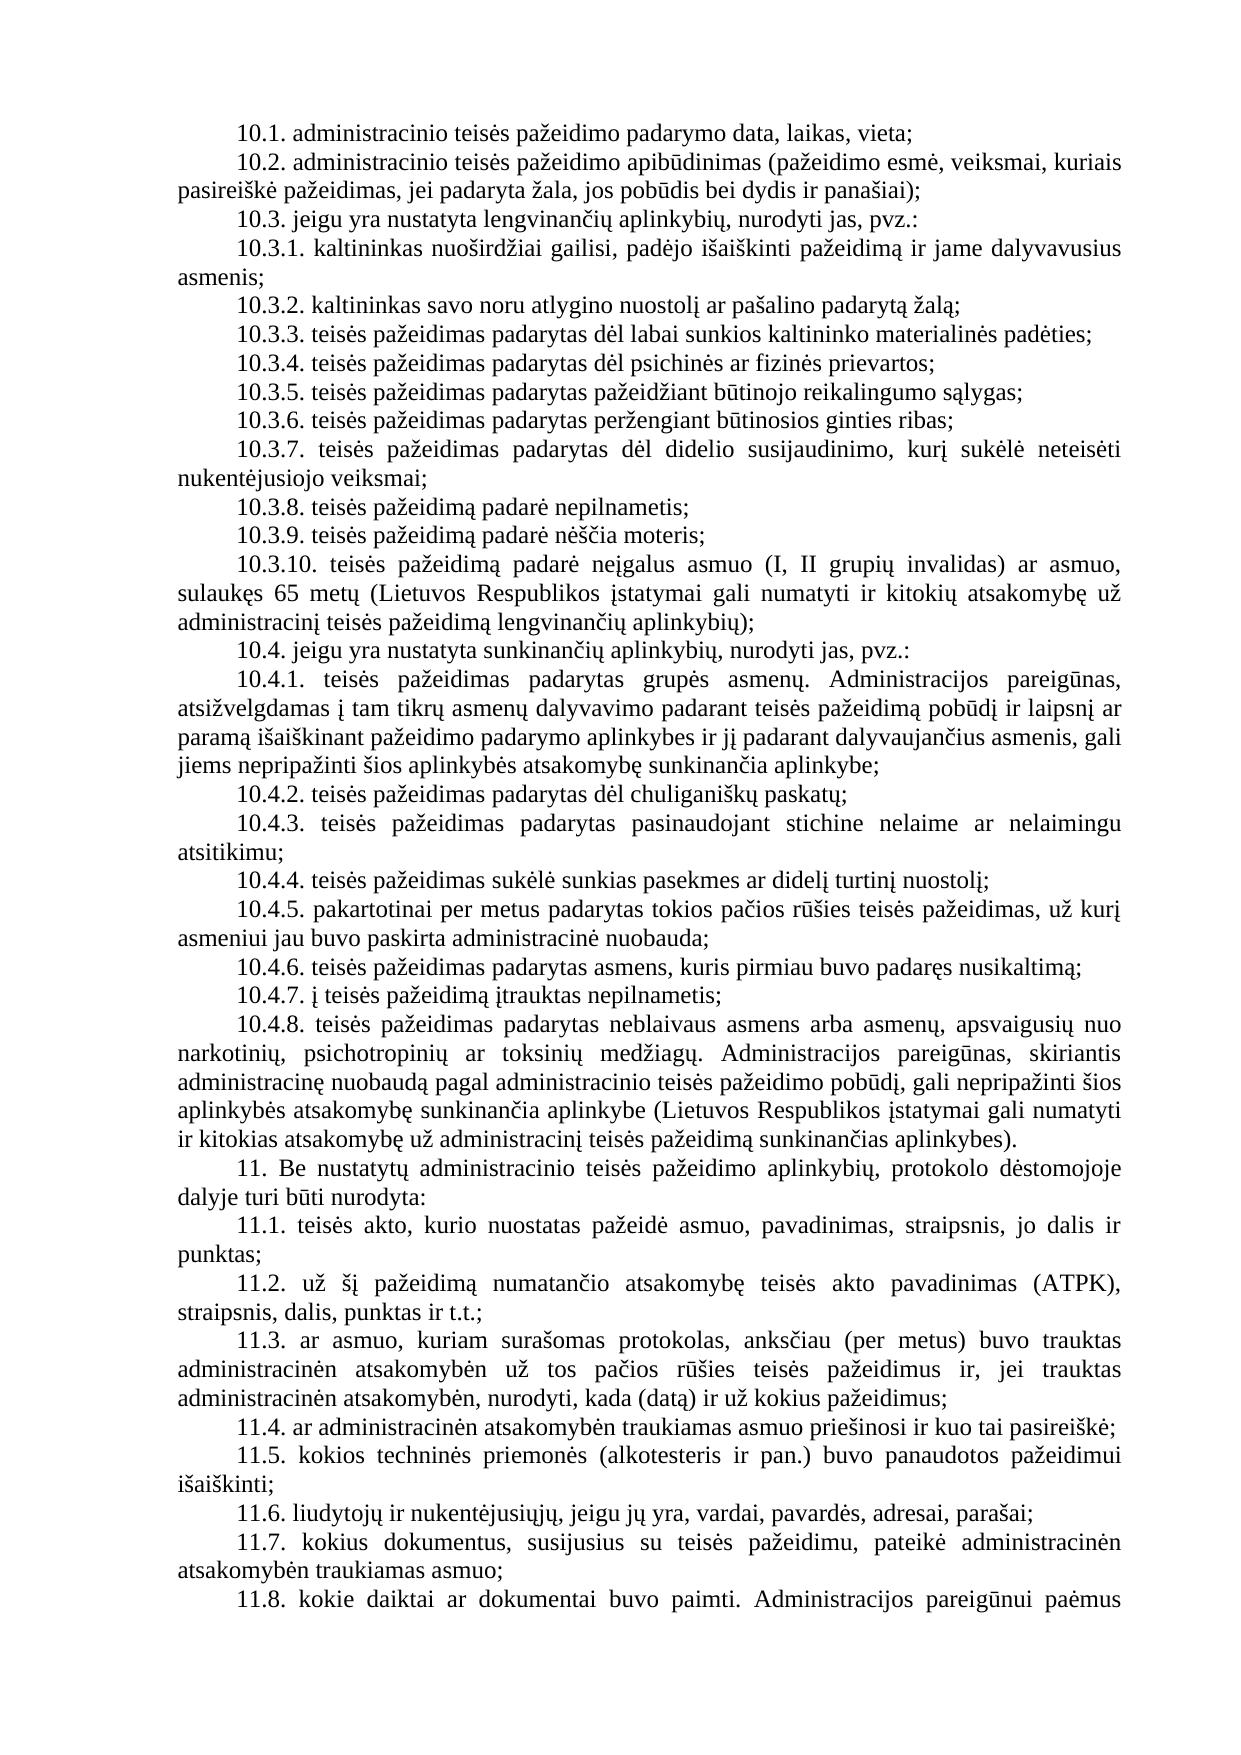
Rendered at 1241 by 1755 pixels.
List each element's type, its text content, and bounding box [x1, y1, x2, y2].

text 10.3.8. teisės pažeidimą padarė nepilnametis; [177, 492, 1122, 521]
text 10.4.4. teisės pažeidimas sukėlė sunkias pasekmes ar didelį turtinį nuostolį; [177, 866, 1122, 894]
text 11.1. teisės akto, kurio nuostatas pažeidė asmuo, pavadinimas, straipsnis, jo dalis ir punktas; [177, 1211, 1122, 1268]
text 10.3. jeigu yra nustatyta lengvinančių aplinkybių, nurodyti jas, pvz.: [177, 204, 1122, 233]
text 10.4.5. pakartotinai per metus padarytas tokios pačios rūšies teisės pažeidimas, už kurį asmeniui jau buvo paskirta administracinė nuobauda; [177, 894, 1122, 952]
text 10.3.2. kaltininkas savo noru atlygino nuostolį ar pašalino padarytą žalą; [177, 291, 1122, 319]
text 10.4.7. į teisės pažeidimą įtrauktas nepilnametis; [177, 981, 1122, 1009]
text 10.4.2. teisės pažeidimas padarytas dėl chuliganiškų paskatų; [177, 779, 1122, 808]
text 11. Be nustatytų administracinio teisės pažeidimo aplinkybių, protokolo dėstomojoje dalyje turi būti nurodyta: [177, 1153, 1122, 1211]
text 10.4.1. teisės pažeidimas padarytas grupės asmenų. Administracijos pareigūnas, atsižvelgdamas į tam tikrų asmenų dalyvavimo padarant teisės pažeidimą pobūdį ir laipsnį ar paramą išaiškinant pažeidimo padarymo aplinkybes ir jį padarant dalyvaujančius asmenis, gali jiems nepripažinti šios aplinkybės atsakomybę sunkinančia aplinkybe; [177, 664, 1122, 779]
text 11.6. liudytojų ir nukentėjusiųjų, jeigu jų yra, vardai, pavardės, adresai, parašai; [177, 1498, 1122, 1527]
text 10.4.6. teisės pažeidimas padarytas asmens, kuris pirmiau buvo padaręs nusikaltimą; [177, 952, 1122, 981]
text 10.3.5. teisės pažeidimas padarytas pažeidžiant būtinojo reikalingumo sąlygas; [177, 377, 1122, 406]
text 10.3.10. teisės pažeidimą padarė neįgalus asmuo (I, II grupių invalidas) ar asmuo, sulaukęs 65 metų (Lietuvos Respublikos įstatymai gali numatyti ir kitokių atsakomybę už administracinį teisės pažeidimą lengvinančių aplinkybių); [177, 549, 1122, 636]
text 10.4.3. teisės pažeidimas padarytas pasinaudojant stichine nelaime ar nelaimingu atsitikimu; [177, 808, 1122, 866]
text 10.4. jeigu yra nustatyta sunkinančių aplinkybių, nurodyti jas, pvz.: [177, 636, 1122, 664]
text 10.3.1. kaltininkas nuoširdžiai gailisi, padėjo išaiškinti pažeidimą ir jame dalyvavusius asmenis; [177, 233, 1122, 291]
text 10.3.4. teisės pažeidimas padarytas dėl psichinės ar fizinės prievartos; [177, 348, 1122, 377]
text 10.3.6. teisės pažeidimas padarytas peržengiant būtinosios ginties ribas; [177, 406, 1122, 434]
text 10.1. administracinio teisės pažeidimo padarymo data, laikas, vieta; [177, 118, 1122, 147]
text 11.8. kokie daiktai ar dokumentai buvo paimti. Administracijos pareigūnui paėmus [177, 1584, 1122, 1613]
text 11.5. kokios techninės priemonės (alkotesteris ir pan.) buvo panaudotos pažeidimui išaiškinti; [177, 1441, 1122, 1498]
text 10.3.7. teisės pažeidimas padarytas dėl didelio susijaudinimo, kurį sukėlė neteisėti nukentėjusiojo veiksmai; [177, 434, 1122, 492]
text 10.4.8. teisės pažeidimas padarytas neblaivaus asmens arba asmenų, apsvaigusių nuo narkotinių, psichotropinių ar toksinių medžiagų. Administracijos pareigūnas, skiriantis administracinę nuobaudą pagal administracinio teisės pažeidimo pobūdį, gali nepripažinti šios aplinkybės atsakomybę sunkinančia aplinkybe (Lietuvos Respublikos įstatymai gali numatyti ir kitokias atsakomybę už administracinį teisės pažeidimą sunkinančias aplinkybes). [177, 1009, 1122, 1153]
text 10.3.3. teisės pažeidimas padarytas dėl labai sunkios kaltininko materialinės padėties; [177, 319, 1122, 348]
text 11.2. už šį pažeidimą numatančio atsakomybę teisės akto pavadinimas (ATPK), straipsnis, dalis, punktas ir t.t.; [177, 1268, 1122, 1326]
text 11.7. kokius dokumentus, susijusius su teisės pažeidimu, pateikė administracinėn atsakomybėn traukiamas asmuo; [177, 1527, 1122, 1584]
text 10.2. administracinio teisės pažeidimo apibūdinimas (pažeidimo esmė, veiksmai, kuriais pasireiškė pažeidimas, jei padaryta žala, jos pobūdis bei dydis ir panašiai); [177, 147, 1122, 204]
text 11.3. ar asmuo, kuriam surašomas protokolas, anksčiau (per metus) buvo trauktas administracinėn atsakomybėn už tos pačios rūšies teisės pažeidimus ir, jei trauktas administracinėn atsakomybėn, nurodyti, kada (datą) ir už kokius pažeidimus; [177, 1326, 1122, 1412]
text 11.4. ar administracinėn atsakomybėn traukiamas asmuo priešinosi ir kuo tai pasireiškė; [177, 1412, 1122, 1441]
text 10.3.9. teisės pažeidimą padarė nėščia moteris; [177, 521, 1122, 549]
